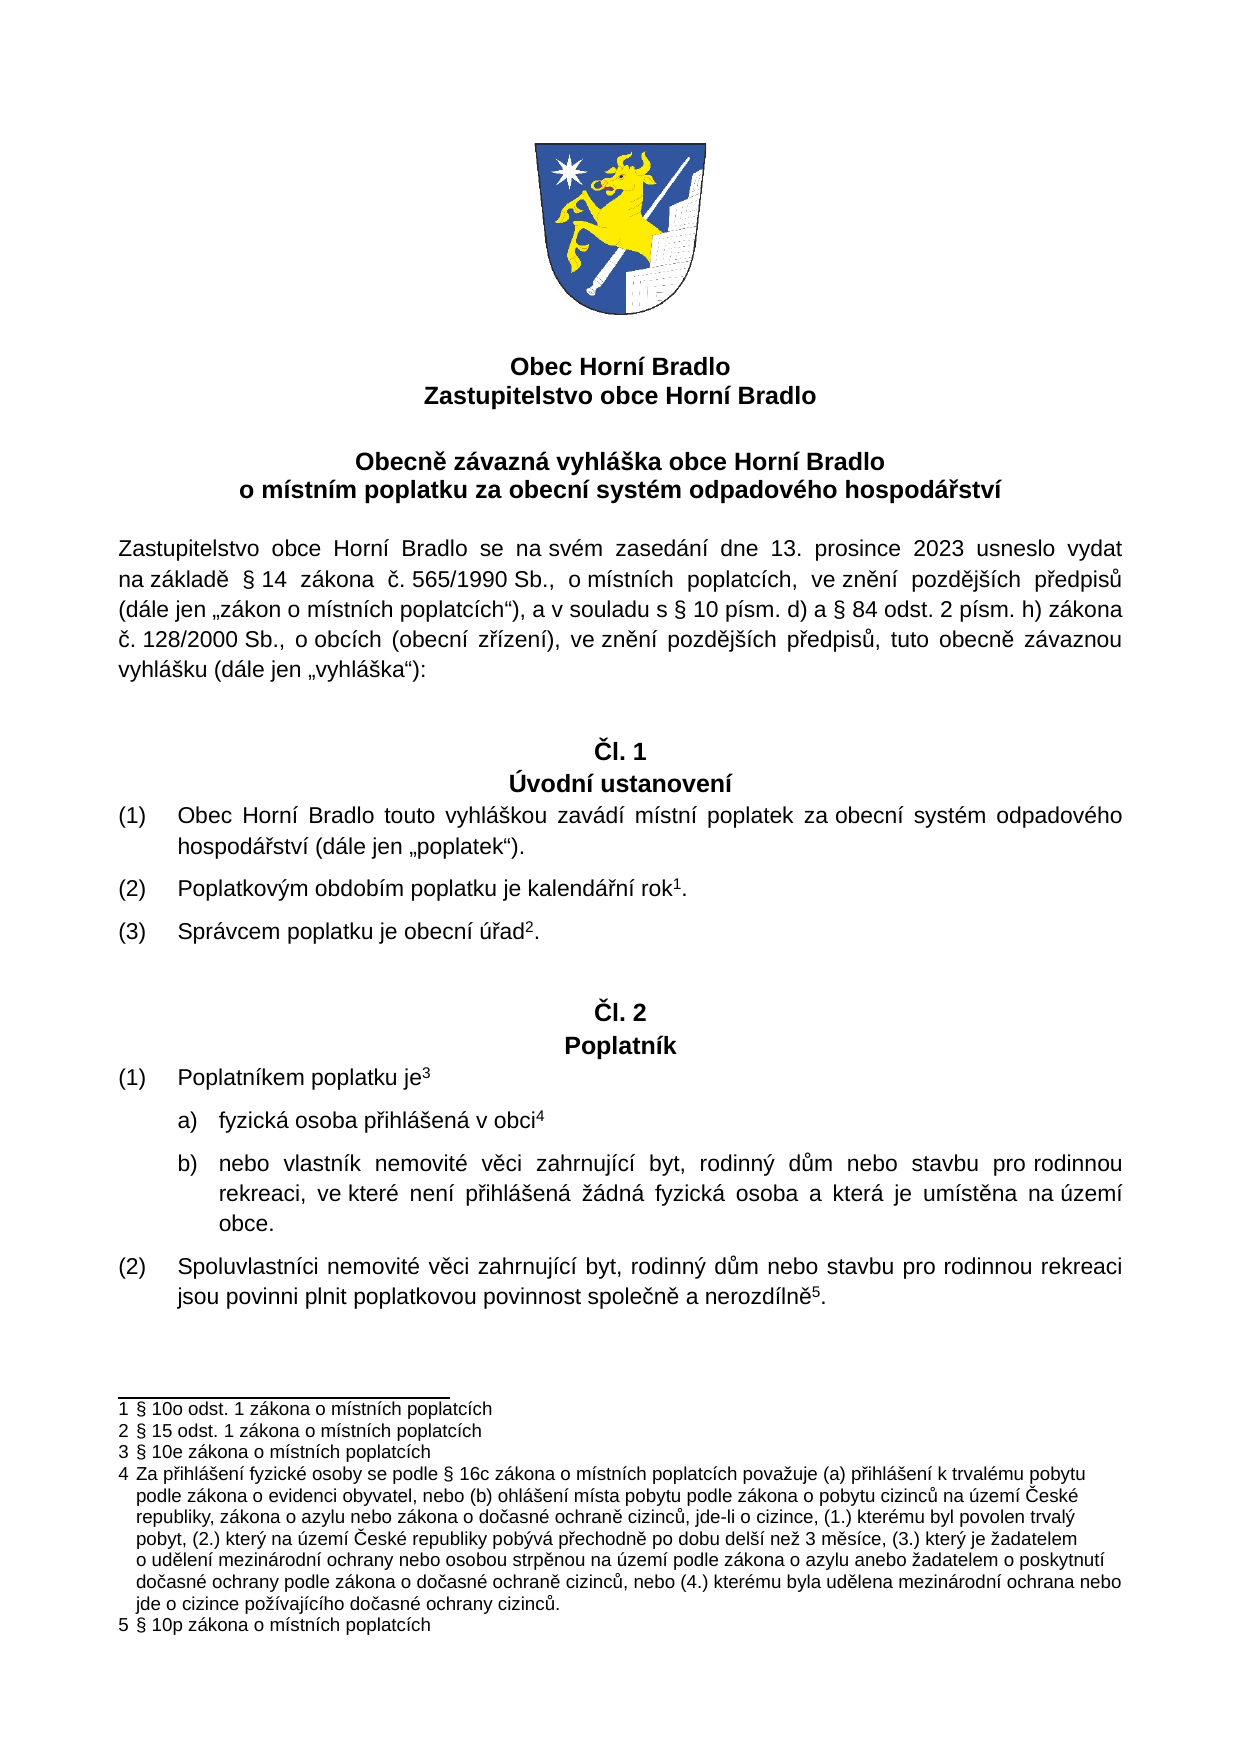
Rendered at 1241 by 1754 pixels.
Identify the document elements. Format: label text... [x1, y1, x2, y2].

list § 10p zákona o místních poplatcích [118, 1614, 1122, 1635]
list Poplatníkem poplatku je [118, 1064, 1122, 1091]
list Správcem poplatku je obecní úřad. [118, 918, 1122, 944]
list fyzická osoba přihlášená v obci [177, 1107, 1122, 1133]
list Poplatkovým obdobím poplatku je kalendářní rok. [118, 875, 1122, 902]
subtitle Obecně závazná vyhláška obce Horní Bradlo o místním poplatku za obecní systém odpadového hospodářství [118, 447, 1122, 504]
text Obec Horní Bradlo Zastupitelstvo obce Horní Bradlo [118, 352, 1122, 409]
list Za přihlášení fyzické osoby se podle § 16c zákona o místních poplatcích považuje (a) přihlášení k trvalému pobytu podle zákona o evidenci obyvatel, nebo (b) ohlášení místa pobytu podle zákona o pobytu cizinců na území České republiky, zákona o azylu nebo zákona o dočasné ochraně cizinců, jde-li o cizince, (1.) kterému byl povolen trvalý pobyt, (2.) který na území České republiky pobývá přechodně po dobu delší než 3 měsíce, (3.) který je žadatelem o udělení mezinárodní ochrany nebo osobou strpěnou na území podle zákona o azylu anebo žadatelem o poskytnutí dočasné ochrany podle zákona o dočasné ochraně cizinců, nebo (4.) kterému byla udělena mezinárodní ochrana nebo jde o cizince požívajícího dočasné ochrany cizinců. [118, 1463, 1122, 1614]
list Spoluvlastníci nemovité věci zahrnující byt, rodinný dům nebo stavbu pro rodinnou rekreaci jsou povinni plnit poplatkovou povinnost společně a nerozdílně. [118, 1253, 1122, 1309]
text Zastupitelstvo obce Horní Bradlo se na svém zasedání dne 13. prosince 2023 usneslo vydat na základě § 14 zákona č. 565/1990 Sb., o místních poplatcích, ve znění pozdějších předpisů (dále jen „zákon o místních poplatcích“), a v souladu s § 10 písm. d) a § 84 odst. 2 písm. h) zákona č. 128/2000 Sb., o obcích (obecní zřízení), ve znění pozdějších předpisů, tuto obecně závaznou vyhlášku (dále jen „vyhláška“): [118, 535, 1122, 683]
list Obec Horní Bradlo touto vyhláškou zavádí místní poplatek za obecní systém odpadového hospodářství (dále jen „poplatek“). [118, 802, 1122, 859]
subtitle Čl. 2 Poplatník [118, 998, 1122, 1060]
subtitle Čl. 1 Úvodní ustanovení [118, 736, 1122, 798]
list § 10e zákona o místních poplatcích [118, 1441, 1122, 1463]
list nebo vlastník nemovité věci zahrnující byt, rodinný dům nebo stavbu pro rodinnou rekreaci, ve které není přihlášená žádná fyzická osoba a která je umístěna na území obce. [177, 1150, 1122, 1237]
list § 15 odst. 1 zákona o místních poplatcích [118, 1420, 1122, 1441]
list § 10o odst. 1 zákona o místních poplatcích [118, 1398, 1122, 1420]
